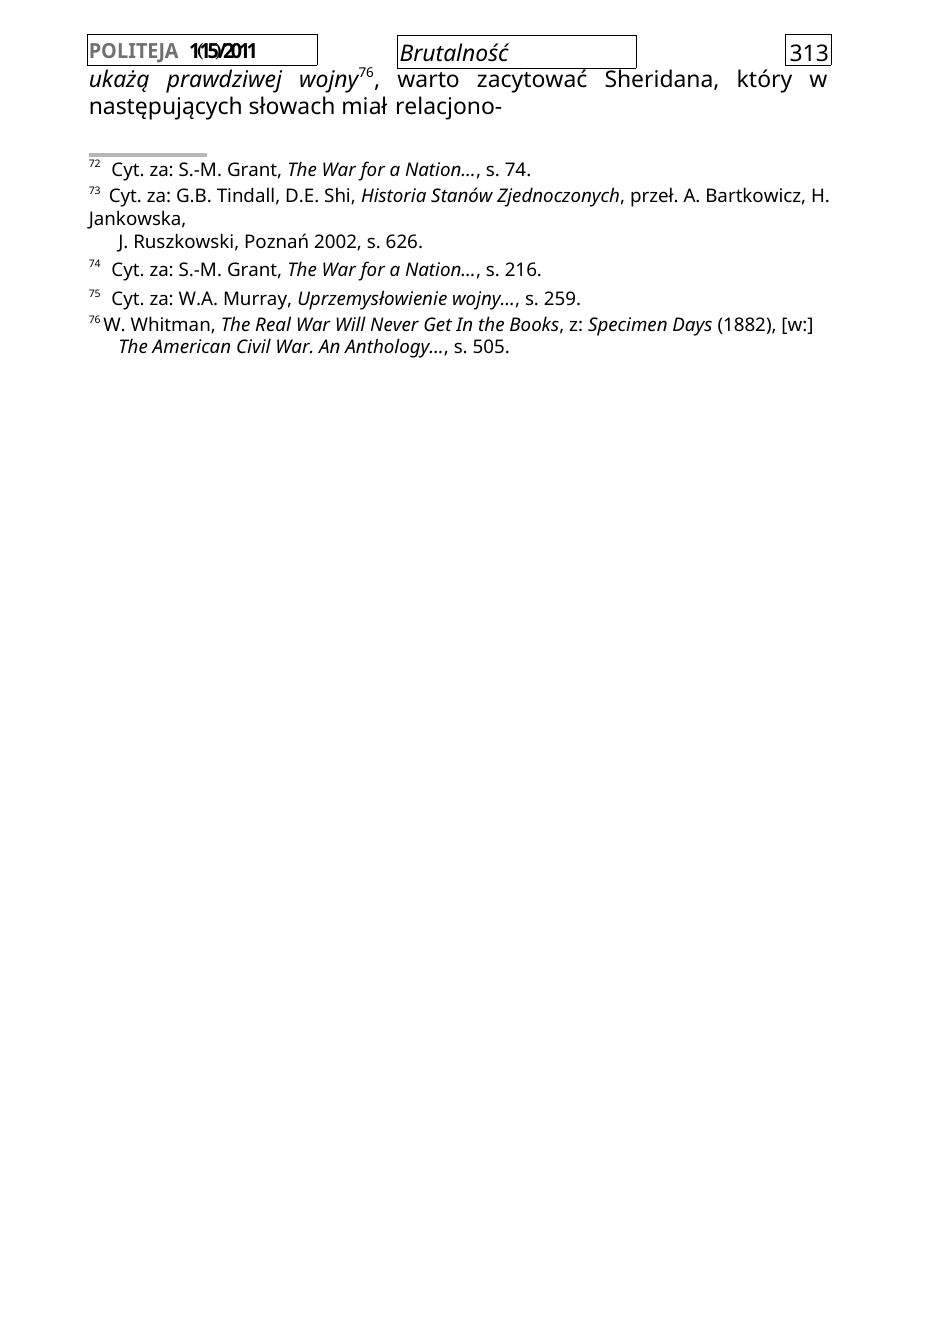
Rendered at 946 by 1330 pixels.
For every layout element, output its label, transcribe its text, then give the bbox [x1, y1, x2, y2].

text ukażą prawdziwej wojny76, warto zacytować Sheridana, który w następujących słowach miał relacjono- [88, 64, 828, 121]
text 73 Cyt. za: G.B. Tindall, D.E. Shi, Historia Stanów Zjednoczonych, przeł. A. Bartkowicz, H. Jankowska, [88, 184, 839, 230]
text 72 Cyt. za: S.-M. Grant, The War for a Nation…, s. 74. [88, 151, 839, 181]
text 74 Cyt. za: S.-M. Grant, The War for a Nation…, s. 216. [88, 256, 839, 282]
text J. Ruszkowski, Poznań 2002, s. 626. [118, 230, 839, 253]
text 75 Cyt. za: W.A. Murray, Uprzemysłowienie wojny…, s. 259. [88, 285, 839, 311]
text 76 W. Whitman, The Real War Will Never Get In the Books, z: Specimen Days (1882), [w:] The American Civil War. An Anthology…, s. 505. [88, 314, 836, 358]
